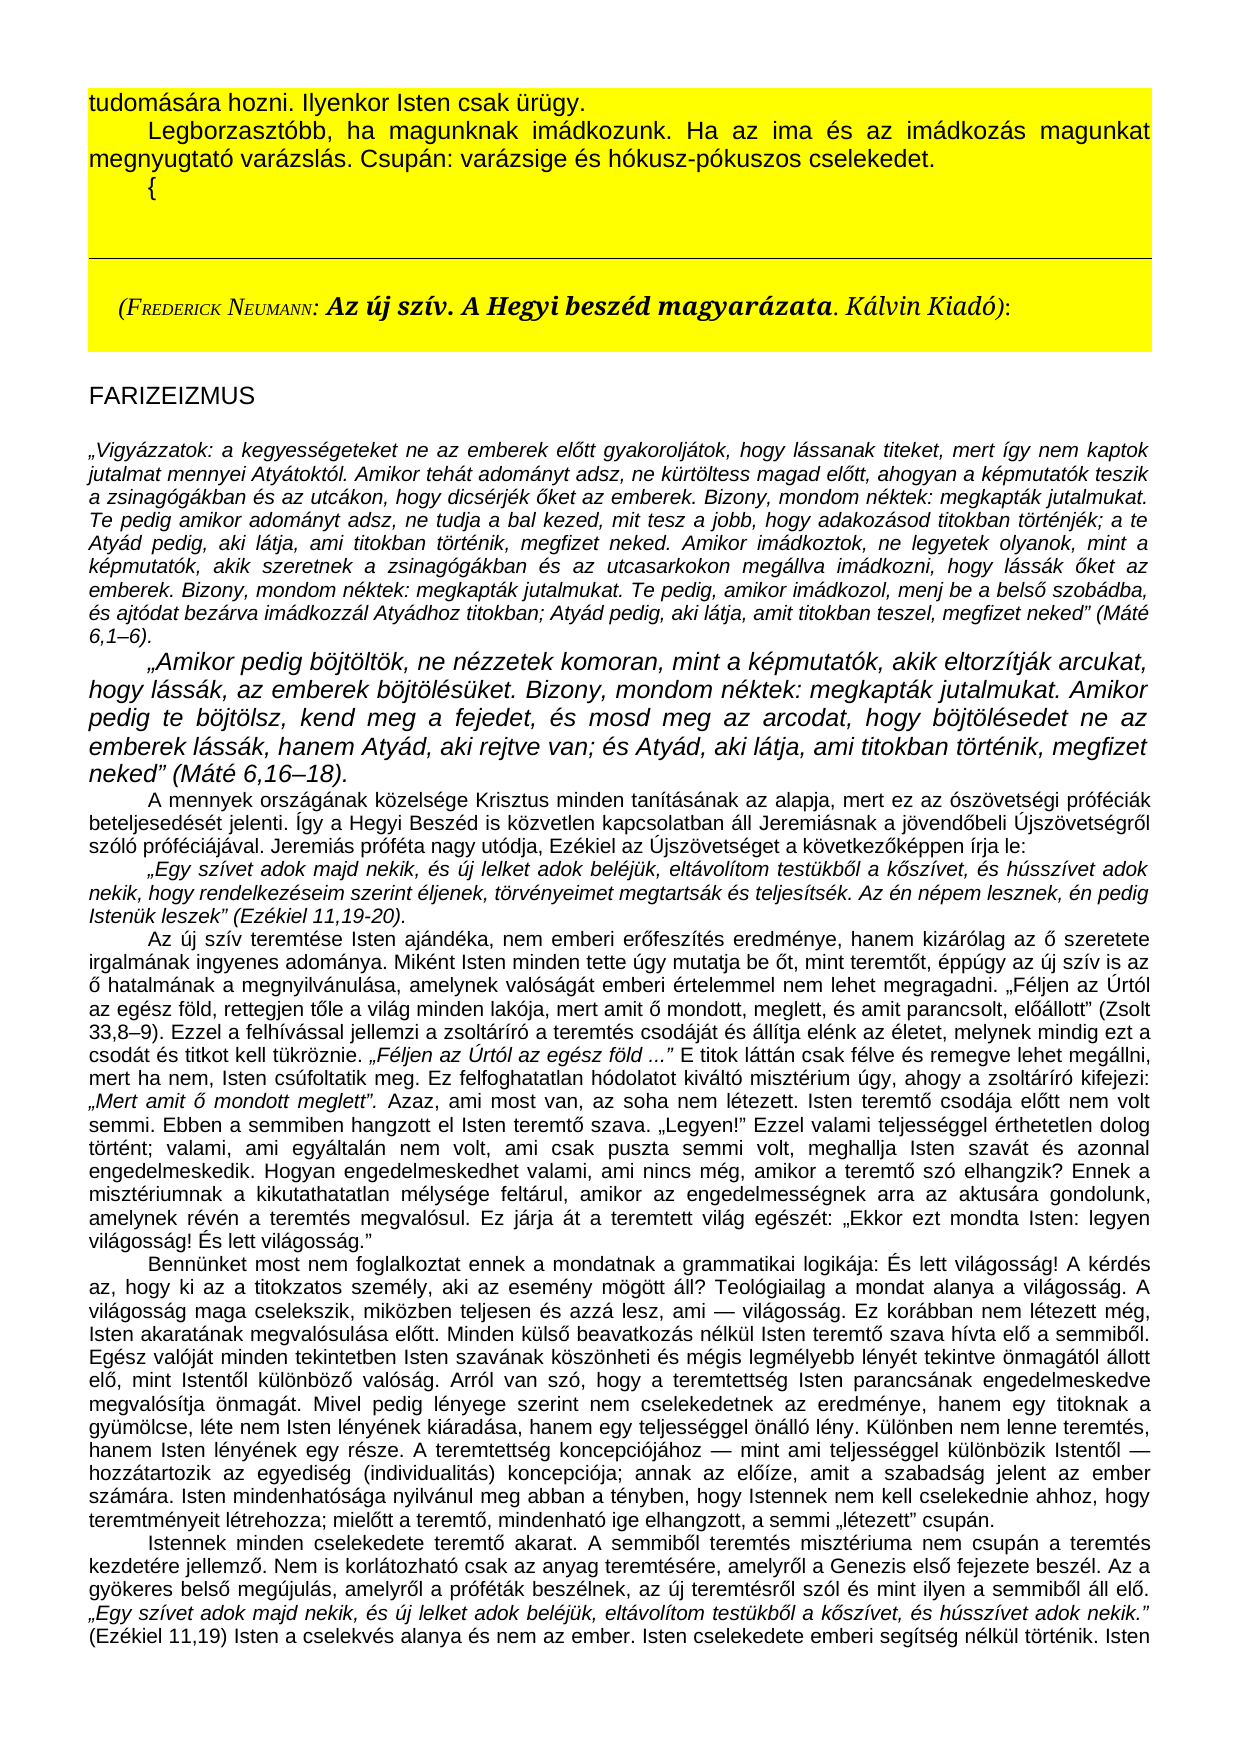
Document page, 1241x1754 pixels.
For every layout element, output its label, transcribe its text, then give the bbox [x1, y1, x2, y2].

text FARIZEIZMUS [88, 382, 1152, 409]
text Legborzasztóbb, ha magunknak imádkozunk. Ha az ima és az imádkozás magunkat megnyugtató varázslás. Csupán: varázsige és hókusz-pókuszos cselekedet. [88, 117, 1152, 173]
text { [88, 173, 1152, 201]
text „Vigyázzatok: a kegyességeteket ne az emberek előtt gyakoroljátok, hogy lássanak titeket, mert így nem kaptok jutalmat mennyei Atyátoktól. Amikor tehát adományt adsz, ne kürtöltess magad előtt, ahogyan a képmutatók teszik a zsinagógákban és az utcákon, hogy dicsérjék őket az emberek. Bizony, mondom néktek: megkapták jutalmukat. Te pedig amikor adományt adsz, ne tudja a bal kezed, mit tesz a jobb, hogy adakozásod titokban történjék; a te Atyád pedig, aki látja, ami titokban történik, megfizet neked. Amikor imádkoztok, ne legyetek olyanok, mint a képmutatók, akik szeretnek a zsinagógákban és az utcasarkokon megállva imádkozni, hogy lássák őket az emberek. Bizony, mondom néktek: megkapták jutalmukat. Te pedig, amikor imádkozol, menj be a belső szobádba, és ajtódat bezárva imádkozzál Atyádhoz titokban; Atyád pedig, aki látja, amit titokban teszel, megfizet neked” (Máté 6,1–6). [88, 439, 1152, 648]
text Az új szív teremtése Isten ajándéka, nem emberi erőfeszítés eredménye, hanem kizárólag az ő szeretete irgalmának ingyenes adománya. Miként Isten minden tette úgy mutatja be őt, mint teremtőt, éppúgy az új szív is az ő hatalmának a megnyilvánulása, amelynek valóságát emberi értelemmel nem lehet megragadni. „Féljen az Úrtól az egész föld, rettegjen tőle a világ minden lakója, mert amit ő mondott, meglett, és amit parancsolt, előállott” (Zsolt 33,8–9). Ezzel a felhívással jellemzi a zsoltáríró a teremtés csodáját és állítja elénk az életet, melynek mindig ezt a csodát és titkot kell tükröznie. „Féljen az Úrtól az egész föld ...” E titok láttán csak félve és remegve lehet megállni, mert ha nem, Isten csúfoltatik meg. Ez felfoghatatlan hódolatot kiváltó misztérium úgy, ahogy a zsoltáríró kifejezi: „Mert amit ő mondott meglett”. Azaz, ami most van, az soha nem létezett. Isten teremtő csodája előtt nem volt semmi. Ebben a semmiben hangzott el Isten teremtő szava. „Legyen!” Ezzel valami teljességgel érthetetlen dolog történt; valami, ami egyáltalán nem volt, ami csak puszta semmi volt, meghallja Isten szavát és azonnal engedelmeskedik. Hogyan engedelmeskedhet valami, ami nincs még, amikor a teremtő szó elhangzik? Ennek a misztériumnak a kikutathatatlan mélysége feltárul, amikor az engedelmességnek arra az aktusára gondolunk, amelynek révén a teremtés megvalósul. Ez járja át a teremtett világ egészét: „Ekkor ezt mondta Isten: legyen világosság! És lett világosság.” [88, 928, 1152, 1253]
text „Egy szívet adok majd nekik, és új lelket adok beléjük, eltávolítom testükből a kőszívet, és hússzívet adok nekik, hogy rendelkezéseim szerint éljenek, törvényeimet megtartsák és teljesítsék. Az én népem lesznek, én pedig Istenük leszek” (Ezékiel 11,19-20). [88, 858, 1152, 928]
text Bennünket most nem foglalkoztat ennek a mondatnak a grammatikai logikája: És lett világosság! A kérdés az, hogy ki az a titokzatos személy, aki az esemény mögött áll? Teológiailag a mondat alanya a világosság. A világosság maga cselekszik, miközben teljesen és azzá lesz, ami — világosság. Ez korábban nem létezett még, Isten akaratának megvalósulása előtt. Minden külső beavatkozás nélkül Isten teremtő szava hívta elő a semmiből. Egész valóját minden tekintetben Isten szavának köszönheti és mégis legmélyebb lényét tekintve önmagától állott elő, mint Istentől különböző valóság. Arról van szó, hogy a teremtettség Isten parancsának engedelmeskedve megvalósítja önmagát. Mivel pedig lényege szerint nem cselekedetnek az eredménye, hanem egy titoknak a gyümölcse, léte nem Isten lényének kiáradása, hanem egy teljességgel önálló lény. Különben nem lenne teremtés, hanem Isten lényének egy része. A teremtettség koncepciójához — mint ami teljességgel különbözik Istentől — hozzátartozik az egyediség (individualitás) koncepciója; annak az előíze, amit a szabadság jelent az ember számára. Isten mindenhatósága nyilvánul meg abban a tényben, hogy Istennek nem kell cselekednie ahhoz, hogy teremtményeit létrehozza; mielőtt a teremtő, mindenható ige elhangzott, a semmi „létezett” csupán. [88, 1253, 1152, 1532]
text (Frederick Neumann: Az új szív. A Hegyi beszéd magyarázata. Kálvin Kiadó): [88, 259, 1152, 352]
text „Amikor pedig böjtöltök, ne nézzetek komoran, mint a képmutatók, akik eltorzítják arcukat, hogy lássák, az emberek böjtölésüket. Bizony, mondom néktek: megkapták jutalmukat. Amikor pedig te böjtölsz, kend meg a fejedet, és mosd meg az arcodat, hogy böjtölésedet ne az emberek lássák, hanem Atyád, aki rejtve van; és Atyád, aki látja, ami titokban történik, megfizet neked” (Máté 6,16–18). [88, 648, 1152, 788]
text tudomására hozni. Ilyenkor Isten csak ürügy. [88, 88, 1152, 117]
text A mennyek országának közelsége Krisztus minden tanításának az alapja, mert ez az ószövetségi próféciák beteljesedését jelenti. Így a Hegyi Beszéd is közvetlen kapcsolatban áll Jeremiásnak a jövendőbeli Újszövetségről szóló próféciájával. Jeremiás próféta nagy utódja, Ezékiel az Újszövetséget a következőképpen írja le: [88, 788, 1152, 858]
text Istennek minden cselekedete teremtő akarat. A semmiből teremtés misztériuma nem csupán a teremtés kezdetére jellemző. Nem is korlátozható csak az anyag teremtésére, amelyről a Genezis első fejezete beszél. Az a gyökeres belső megújulás, amelyről a próféták beszélnek, az új teremtésről szól és mint ilyen a semmiből áll elő. „Egy szívet adok majd nekik, és új lelket adok beléjük, eltávolítom testükből a kőszívet, és hússzívet adok nekik.” (Ezékiel 11,19) Isten a cselekvés alanya és nem az ember. Isten cselekedete emberi segítség nélkül történik. Isten [88, 1532, 1152, 1648]
